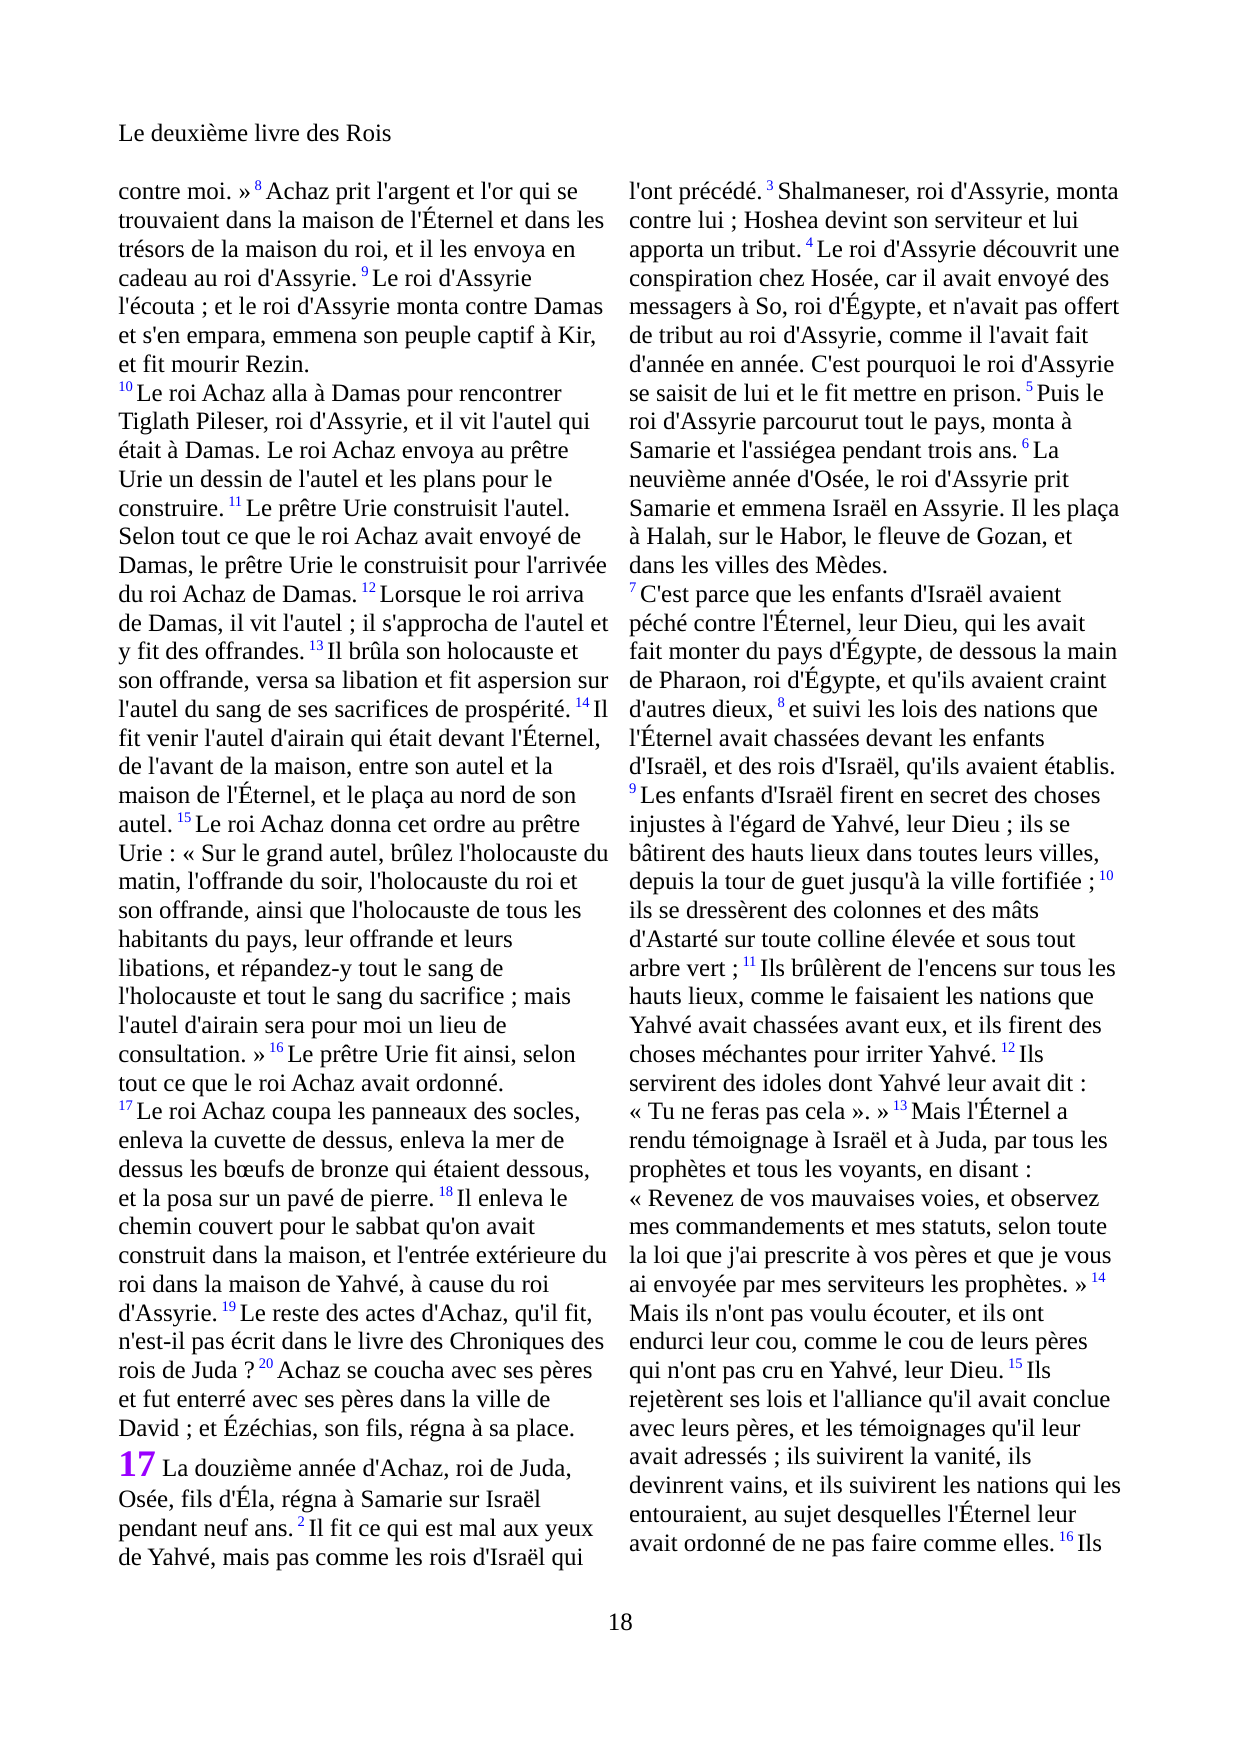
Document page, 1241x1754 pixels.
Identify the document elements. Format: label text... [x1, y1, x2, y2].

text 10 Le roi Achaz alla à Damas pour rencontrer Tiglath Pileser, roi d'Assyrie, et il vit l'autel qui était à Damas. Le roi Achaz envoya au prêtre Urie un dessin de l'autel et les plans pour le construire. 11 Le prêtre Urie construisit l'autel. Selon tout ce que le roi Achaz avait envoyé de Damas, le prêtre Urie le construisit pour l'arrivée du roi Achaz de Damas. 12 Lorsque le roi arriva de Damas, il vit l'autel ; il s'approcha de l'autel et y fit des offrandes. 13 Il brûla son holocauste et son offrande, versa sa libation et fit aspersion sur l'autel du sang de ses sacrifices de prospérité. 14 Il fit venir l'autel d'airain qui était devant l'Éternel, de l'avant de la maison, entre son autel et la maison de l'Éternel, et le plaça au nord de son autel. 15 Le roi Achaz donna cet ordre au prêtre Urie : « Sur le grand autel, brûlez l'holocauste du matin, l'offrande du soir, l'holocauste du roi et son offrande, ainsi que l'holocauste de tous les habitants du pays, leur offrande et leurs libations, et répandez-y tout le sang de l'holocauste et tout le sang du sacrifice ; mais l'autel d'airain sera pour moi un lieu de consultation. » 16 Le prêtre Urie fit ainsi, selon tout ce que le roi Achaz avait ordonné. [118, 378, 611, 1096]
text 17 Le roi Achaz coupa les panneaux des socles, enleva la cuvette de dessus, enleva la mer de dessus les bœufs de bronze qui étaient dessous, et la posa sur un pavé de pierre. 18 Il enleva le chemin couvert pour le sabbat qu'on avait construit dans la maison, et l'entrée extérieure du roi dans la maison de Yahvé, à cause du roi d'Assyrie. 19 Le reste des actes d'Achaz, qu'il fit, n'est-il pas écrit dans le livre des Chroniques des rois de Juda ? 20 Achaz se coucha avec ses pères et fut enterré avec ses pères dans la ville de David ; et Ézéchias, son fils, régna à sa place. [118, 1096, 611, 1441]
text 7 C'est parce que les enfants d'Israël avaient péché contre l'Éternel, leur Dieu, qui les avait fait monter du pays d'Égypte, de dessous la main de Pharaon, roi d'Égypte, et qu'ils avaient craint d'autres dieux, 8 et suivi les lois des nations que l'Éternel avait chassées devant les enfants d'Israël, et des rois d'Israël, qu'ils avaient établis. 9 Les enfants d'Israël firent en secret des choses injustes à l'égard de Yahvé, leur Dieu ; ils se bâtirent des hauts lieux dans toutes leurs villes, depuis la tour de guet jusqu'à la ville fortifiée ; 10 ils se dressèrent des colonnes et des mâts d'Astarté sur toute colline élevée et sous tout arbre vert ; 11 Ils brûlèrent de l'encens sur tous les hauts lieux, comme le faisaient les nations que Yahvé avait chassées avant eux, et ils firent des choses méchantes pour irriter Yahvé. 12 Ils servirent des idoles dont Yahvé leur avait dit : « Tu ne feras pas cela ». » 13 Mais l'Éternel a rendu témoignage à Israël et à Juda, par tous les prophètes et tous les voyants, en disant : « Revenez de vos mauvaises voies, et observez mes commandements et mes statuts, selon toute la loi que j'ai prescrite à vos pères et que je vous ai envoyée par mes serviteurs les prophètes. » 14 Mais ils n'ont pas voulu écouter, et ils ont endurci leur cou, comme le cou de leurs pères qui n'ont pas cru en Yahvé, leur Dieu. 15 Ils rejetèrent ses lois et l'alliance qu'il avait conclue avec leurs pères, et les témoignages qu'il leur avait adressés ; ils suivirent la vanité, ils devinrent vains, et ils suivirent les nations qui les entouraient, au sujet desquelles l'Éternel leur avait ordonné de ne pas faire comme elles. 16 Ils [629, 579, 1122, 1556]
text l'ont précédé. 3 Shalmaneser, roi d'Assyrie, monta contre lui ; Hoshea devint son serviteur et lui apporta un tribut. 4 Le roi d'Assyrie découvrit une conspiration chez Hosée, car il avait envoyé des messagers à So, roi d'Égypte, et n'avait pas offert de tribut au roi d'Assyrie, comme il l'avait fait d'année en année. C'est pourquoi le roi d'Assyrie se saisit de lui et le fit mettre en prison. 5 Puis le roi d'Assyrie parcourut tout le pays, monta à Samarie et l'assiégea pendant trois ans. 6 La neuvième année d'Osée, le roi d'Assyrie prit Samarie et emmena Israël en Assyrie. Il les plaça à Halah, sur le Habor, le fleuve de Gozan, et dans les villes des Mèdes. [629, 176, 1122, 579]
text contre moi. » 8 Achaz prit l'argent et l'or qui se trouvaient dans la maison de l'Éternel et dans les trésors de la maison du roi, et il les envoya en cadeau au roi d'Assyrie. 9 Le roi d'Assyrie l'écouta ; et le roi d'Assyrie monta contre Damas et s'en empara, emmena son peuple captif à Kir, et fit mourir Rezin. [118, 176, 611, 378]
text 17 La douzième année d'Achaz, roi de Juda, Osée, fils d'Éla, régna à Samarie sur Israël pendant neuf ans. 2 Il fit ce qui est mal aux yeux de Yahvé, mais pas comme les rois d'Israël qui [118, 1441, 611, 1571]
